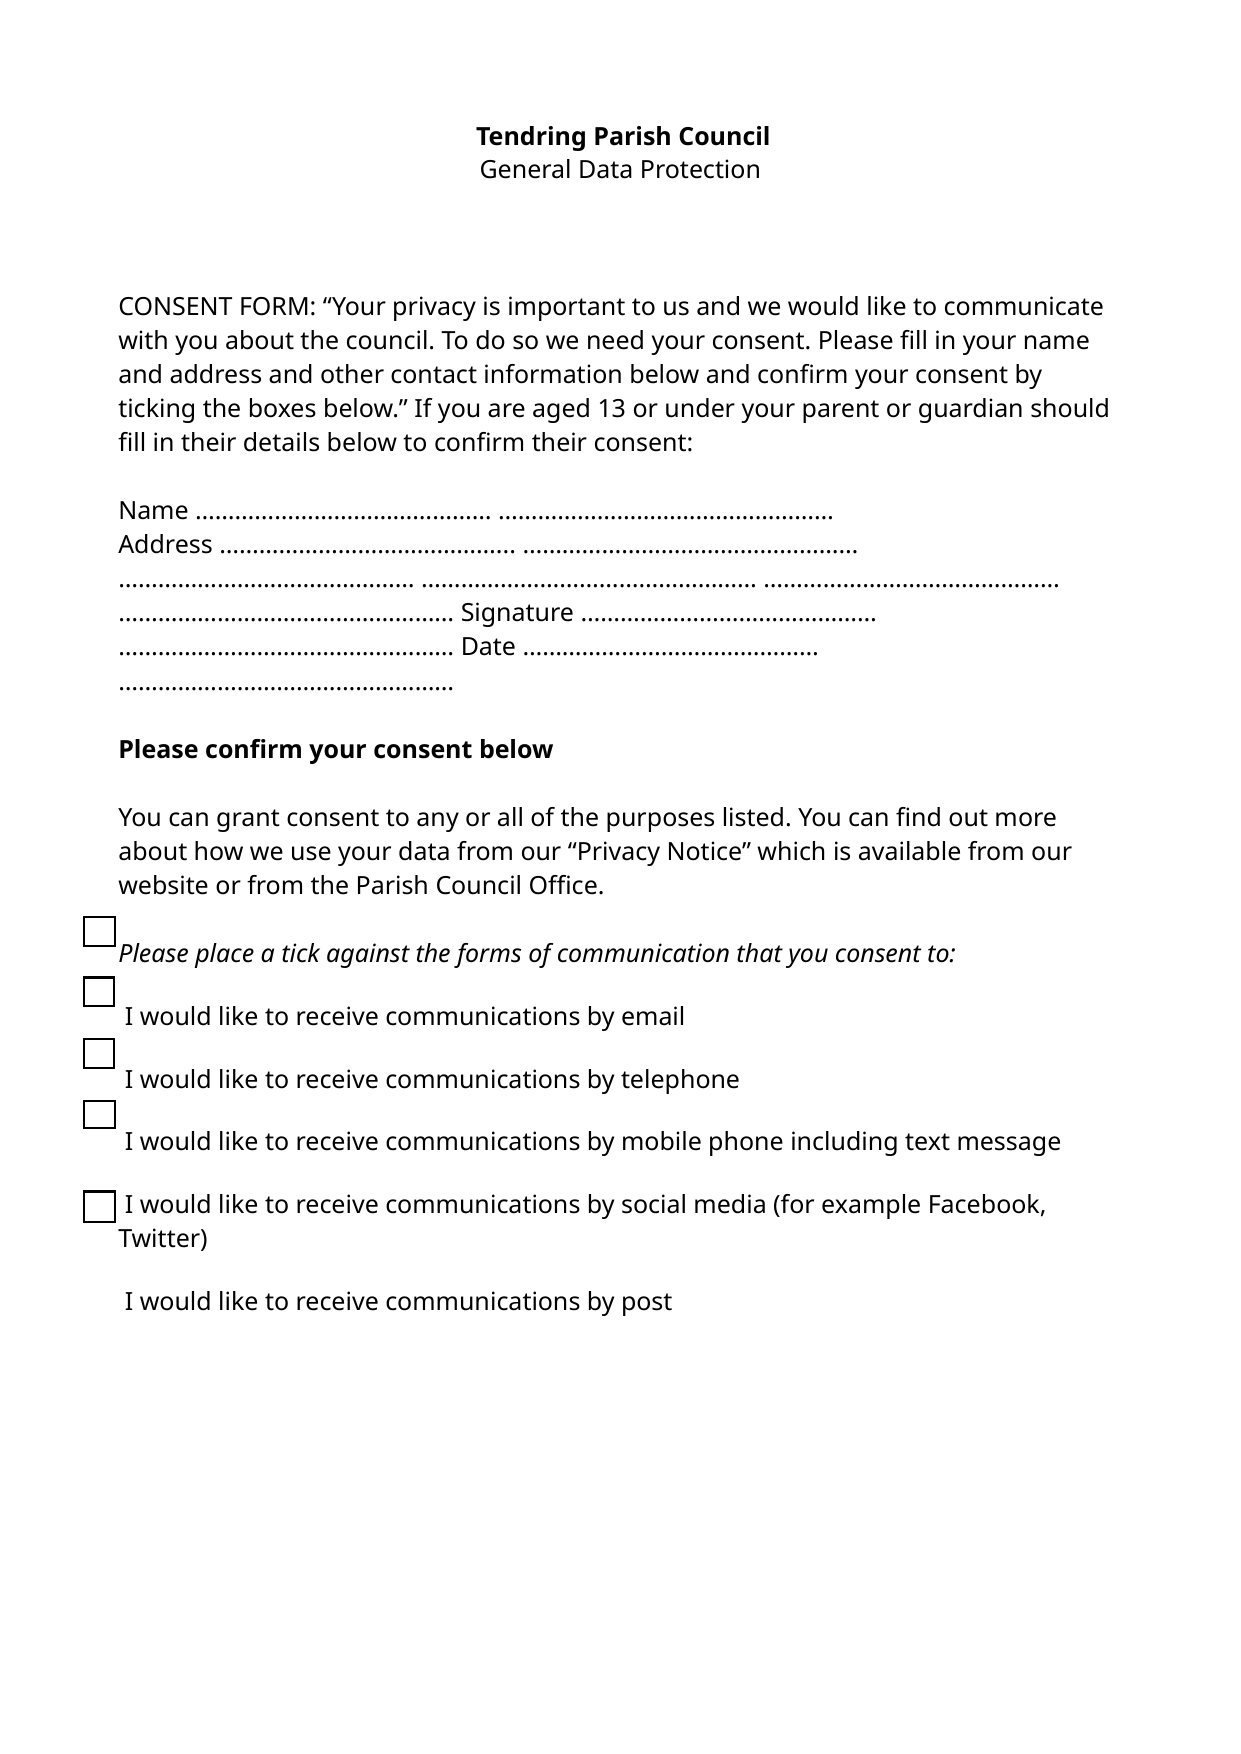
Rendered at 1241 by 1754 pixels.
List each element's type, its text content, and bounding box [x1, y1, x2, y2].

text Please confirm your consent below [118, 731, 1122, 765]
text Address ……………………………………... …………………………………………… ……………………………………… …………………………………………… ……………………………………… …………………………………………… Signature ……………………………………… …………………………………………… Date ……………………………………… …………………………………………… [118, 527, 1122, 697]
text Name ……………………………………… …………………………………………… [118, 493, 1122, 527]
text I would like to receive communications by post [118, 1284, 1122, 1318]
text Tendring Parish Council [118, 118, 1122, 152]
text Please place a tick against the forms of communication that you consent to: [118, 936, 1122, 970]
text CONSENT FORM: “Your privacy is important to us and we would like to communicate with you about the council. To do so we need your consent. Please fill in your name and address and other contact information below and confirm your consent by ticking the boxes below.” If you are aged 13 or under your parent or guardian should fill in their details below to confirm their consent: [118, 288, 1122, 459]
text I would like to receive communications by telephone [118, 1061, 1122, 1095]
text General Data Protection [118, 152, 1122, 186]
text I would like to receive communications by email [118, 998, 1122, 1032]
text I would like to receive communications by mobile phone including text message [118, 1124, 1122, 1158]
text You can grant consent to any or all of the purposes listed. You can find out more about how we use your data from our “Privacy Notice” which is available from our website or from the Parish Council Office. [118, 799, 1122, 902]
text I would like to receive communications by social media (for example Facebook, Twitter) [118, 1187, 1122, 1255]
